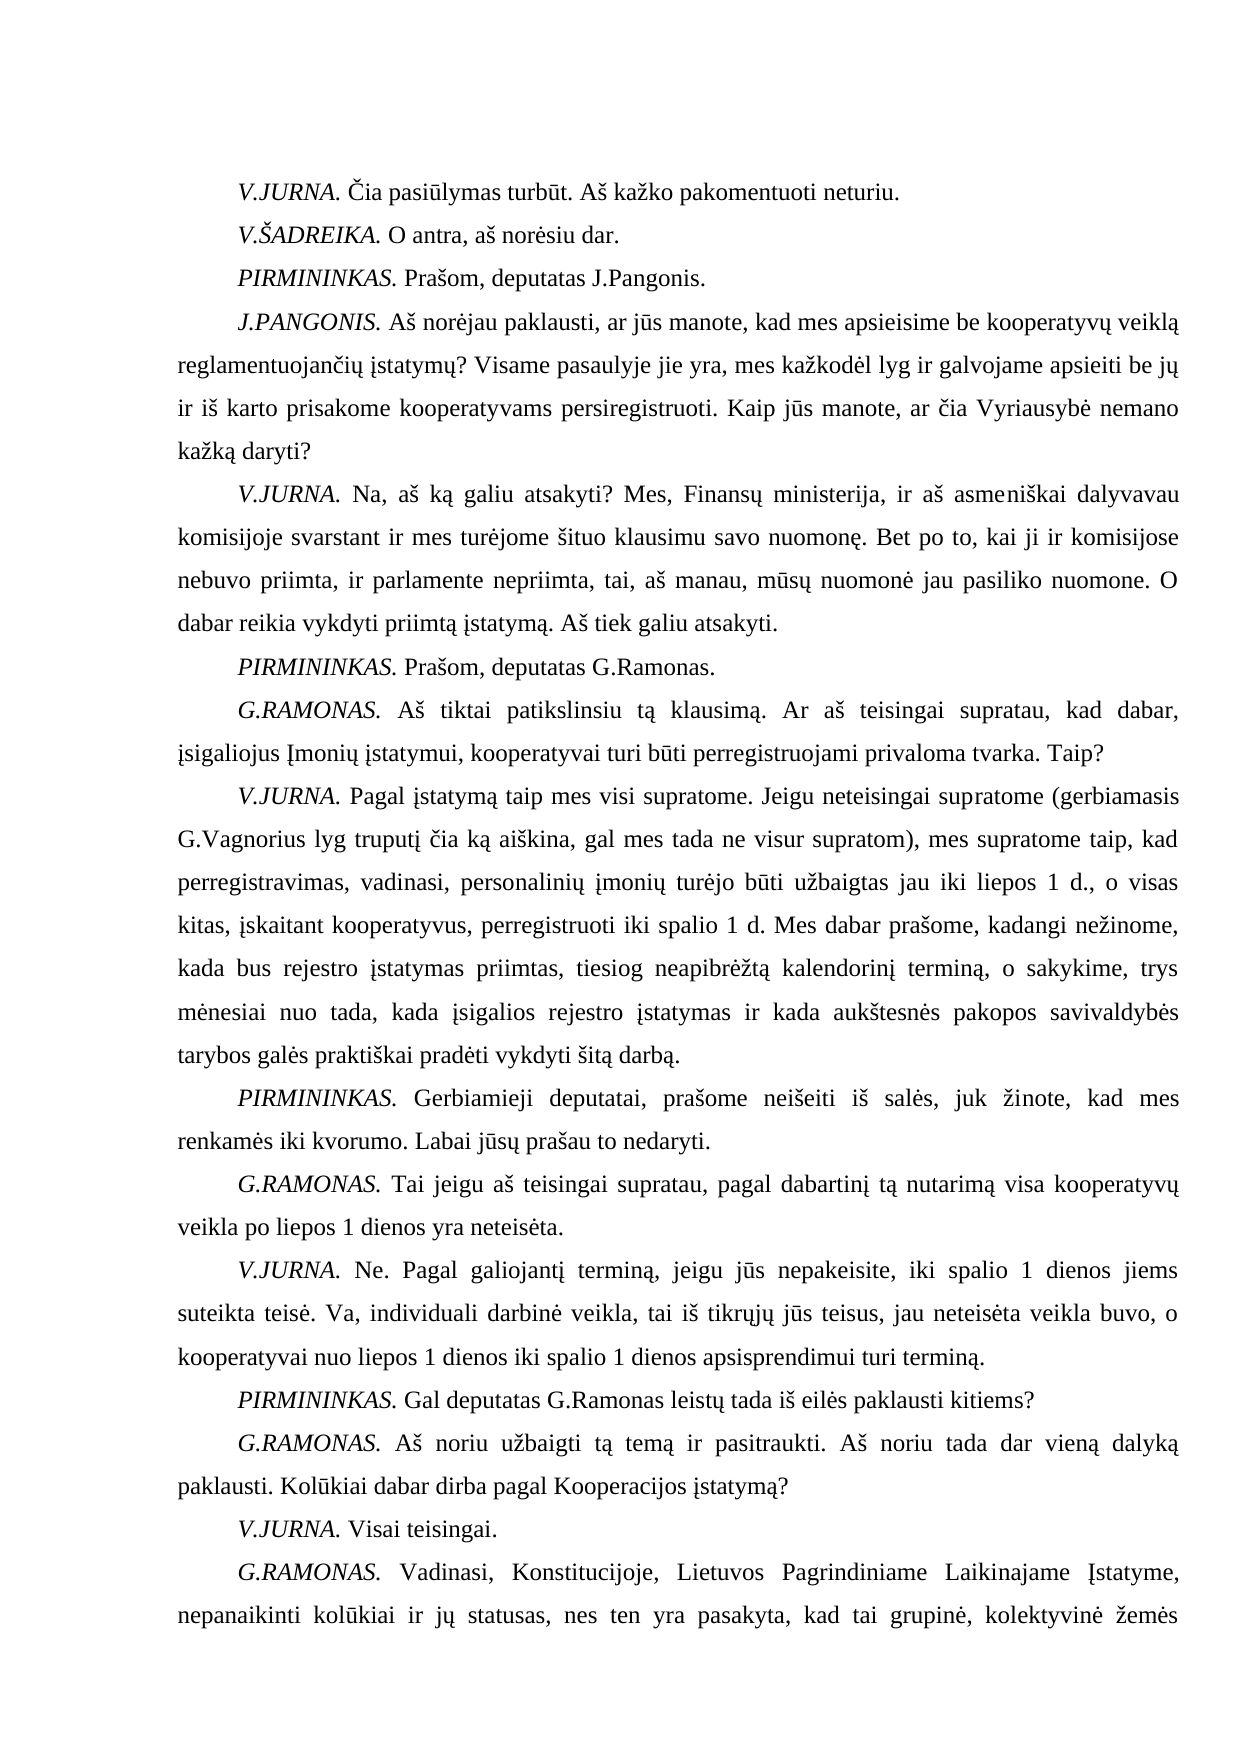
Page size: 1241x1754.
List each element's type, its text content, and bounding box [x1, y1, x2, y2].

text G.RAMONAS. Aš noriu užbaigti tą temą ir pasitraukti. Aš noriu tada dar vieną dalyką paklausti. Kolūkiai dabar dirba pagal Kooperacijos įstatymą? [177, 1428, 1180, 1500]
text G.RAMONAS. Vadinasi, Konstitucijoje, Lietuvos Pagrindiniame Laiki­najame Įstatyme, nepanaikinti kolūkiai ir jų statusas, nes ten yra pasakyta, kad tai grupinė, kolektyvinė žemės [177, 1557, 1180, 1629]
text PIRMININKAS. Prašom, deputatas G.Ramonas. [177, 652, 1180, 680]
text PIRMININKAS. Gerbiamieji deputatai, prašome neišeiti iš salės, juk ži­note, kad mes renkamės iki kvorumo. Labai jūsų prašau to nedaryti. [177, 1083, 1180, 1155]
text G.RAMONAS. Aš tiktai patikslinsiu tą klausimą. Ar aš teisingai supratau, kad dabar, įsigaliojus Įmonių įstatymui, kooperatyvai turi būti perregistruo­jami privaloma tvarka. Taip? [177, 695, 1180, 767]
text V.JURNA. Na, aš ką galiu atsakyti? Mes, Finansų ministerija, ir aš asme­niškai dalyvavau komisijoje svarstant ir mes turėjome šituo klausimu savo nuomonę. Bet po to, kai ji ir komisijose nebuvo priimta, ir parlamente nepriimta, tai, aš manau, mūsų nuomonė jau pasiliko nuomone. O dabar reikia vykdyti priimtą įstatymą. Aš tiek galiu atsakyti. [177, 479, 1180, 637]
text G.RAMONAS. Tai jeigu aš teisingai supratau, pagal dabartinį tą nutarimą visa kooperatyvų veikla po liepos 1 dienos yra neteisėta. [177, 1169, 1180, 1241]
text V.JURNA. Ne. Pagal galiojantį terminą, jeigu jūs nepakeisite, iki spalio 1 dienos jiems suteikta teisė. Va, individuali darbinė veikla, tai iš tikrųjų jūs teisus, jau neteisėta veikla buvo, o kooperatyvai nuo liepos 1 dienos iki spalio 1 dienos apsisprendimui turi terminą. [177, 1255, 1180, 1370]
text PIRMININKAS. Prašom, deputatas J.Pangonis. [177, 263, 1180, 292]
text V.JURNA. Čia pasiūlymas turbūt. Aš kažko pakomentuoti neturiu. [177, 177, 1180, 206]
text V.ŠADREIKA. O antra, aš norėsiu dar. [177, 220, 1180, 249]
text V.JURNA. Visai teisingai. [177, 1514, 1180, 1543]
text V.JURNA. Pagal įstatymą taip mes visi supratome. Jeigu neteisingai sup­ratome (gerbiamasis G.Vagnorius lyg truputį čia ką aiškina, gal mes tada ne visur supratom), mes supratome taip, kad perregistravimas, vadinasi, perso­nalinių įmonių turėjo būti užbaigtas jau iki liepos 1 d., o visas kitas, įskaitant kooperatyvus, perregistruoti iki spalio 1 d. Mes dabar prašome, kadangi nežinome, kada bus rejestro įstatymas priimtas, tiesiog neapibrėžtą kalendorinį terminą, o sakykime, trys mėnesiai nuo tada, kada įsigalios rejestro įstatymas ir kada aukštesnės pakopos savivaldybės tarybos galės praktiškai pradėti vykdyti šitą darbą. [177, 781, 1180, 1068]
text J.PANGONIS. Aš norėjau paklausti, ar jūs manote, kad mes apsieisime be kooperatyvų veiklą reglamentuojančių įstatymų? Visame pasaulyje jie yra, mes kažkodėl lyg ir galvojame apsieiti be jų ir iš karto prisakome kooperaty­vams persiregistruoti. Kaip jūs manote, ar čia Vyriausybė nemano kažką daryti? [177, 307, 1180, 465]
text PIRMININKAS. Gal deputatas G.Ramonas leistų tada iš eilės paklausti kitiems? [177, 1385, 1180, 1413]
